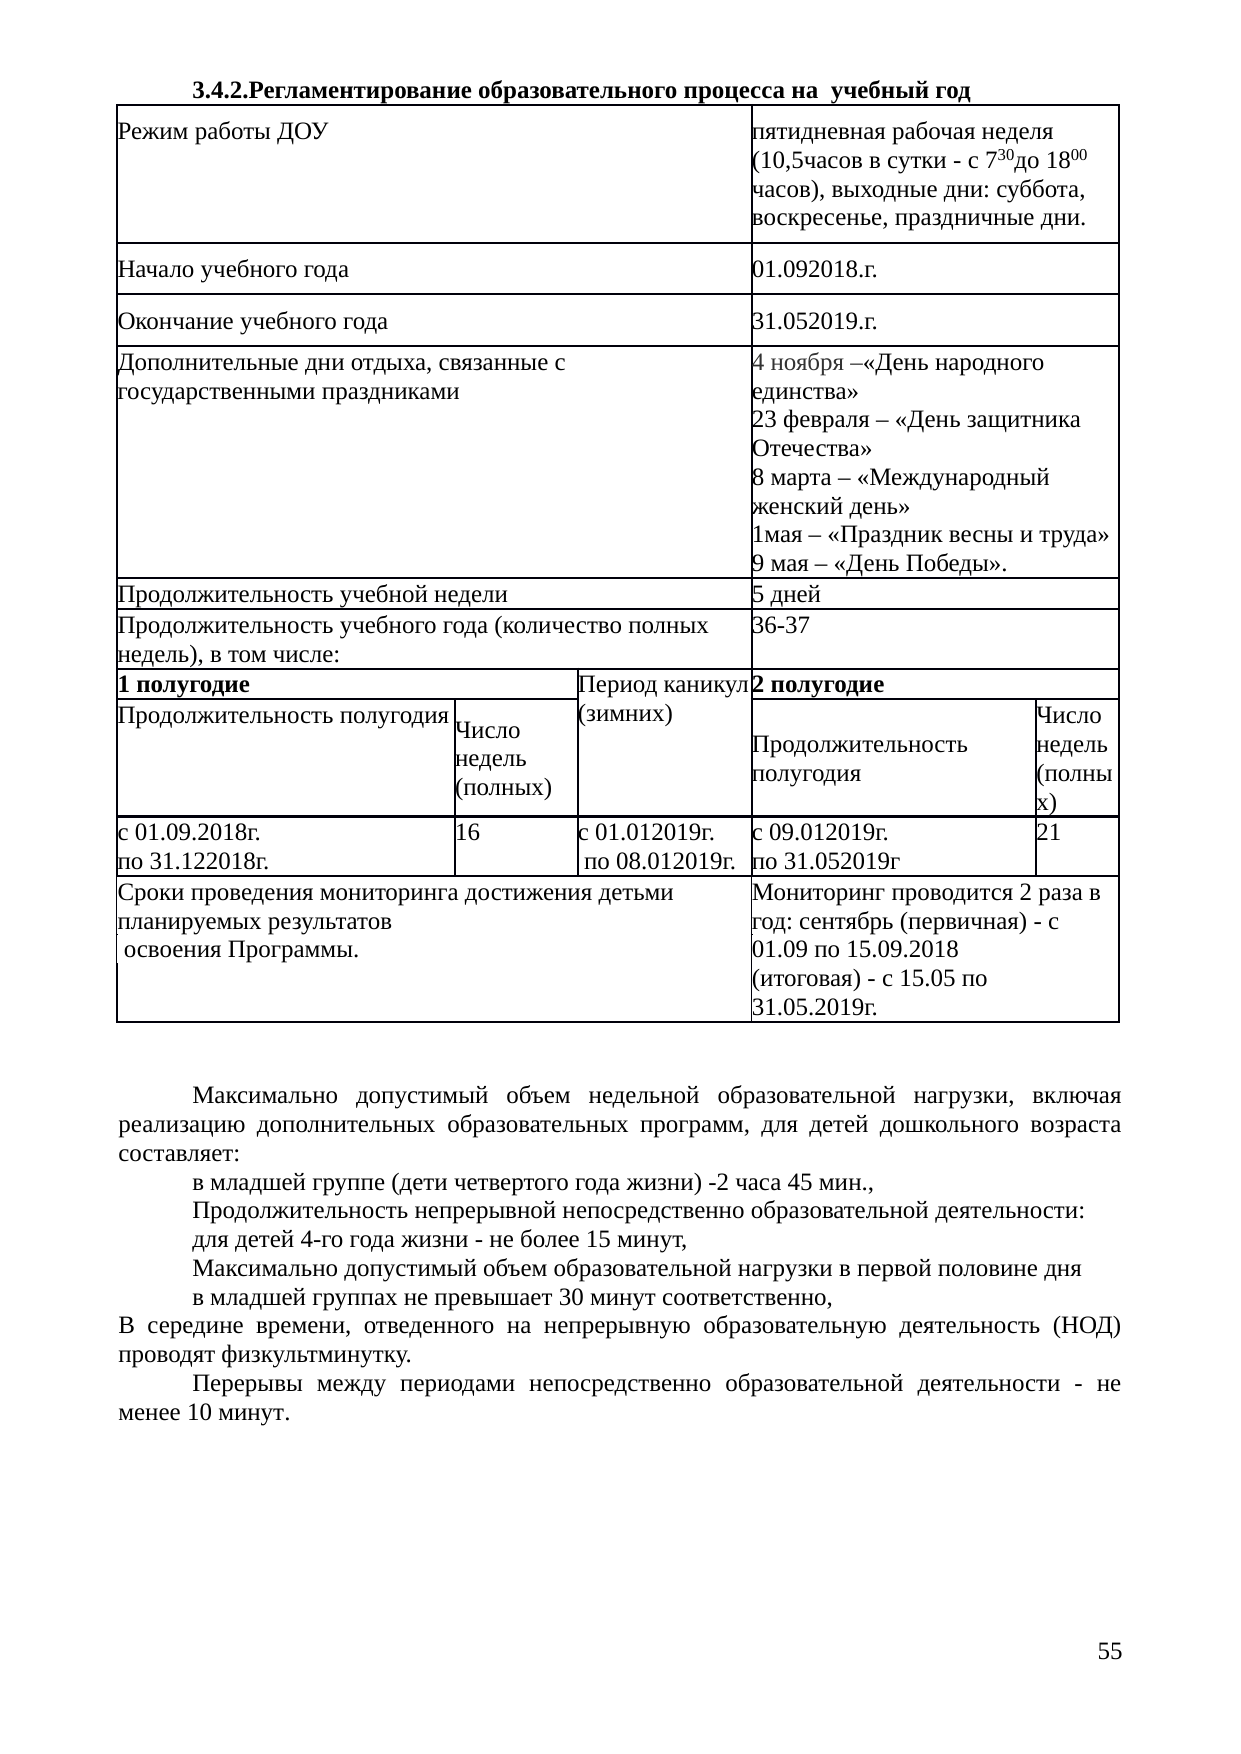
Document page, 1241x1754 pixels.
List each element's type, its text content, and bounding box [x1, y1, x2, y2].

table_cell Продолжительность учебного года (количество полных недель), в том числе: [118, 610, 751, 667]
text Перерывы между периодами непосредственно образовательной деятельности - не менее 10 минут. [118, 1368, 1122, 1425]
table_cell 5 дней [753, 579, 1118, 608]
text В середине времени, отведенного на непрерывную образовательную деятельность (НОД) проводят физкультминутку. [118, 1310, 1122, 1368]
table_cell с 09.012019г. по 31.052019г [753, 818, 1035, 875]
table_header пятидневная рабочая неделя (10,5часов в сутки - с 730до 1800 часов), выходные дни: суббота, воскресенье, праздничные дни. [753, 106, 1118, 242]
text Продолжительность непрерывной непосредственно образовательной деятельности: [118, 1195, 1122, 1224]
table_cell Начало учебного года [118, 244, 751, 293]
text Максимально допустимый объем недельной образовательной нагрузки, включая реализацию дополнительных образовательных программ, для детей дошкольного возраста составляет: [118, 1080, 1122, 1167]
text Максимально допустимый объем образовательной нагрузки в первой половине дня [118, 1253, 1122, 1282]
table_cell Дополнительные дни отдыха, связанные с государственными праздниками [118, 347, 751, 577]
text 3.4.2.Регламентирование образовательного процесса на учебный год [118, 75, 1122, 104]
table_cell 16 [456, 818, 577, 875]
table_cell 36-37 [753, 610, 1118, 667]
table_cell с 01.012019г. по 08.012019г. [579, 818, 751, 875]
text в младшей группе (дети четвертого года жизни) -2 часа 45 мин., [118, 1167, 1122, 1195]
table_cell Окончание учебного года [118, 295, 751, 345]
text в младшей группах не превышает 30 минут соответственно, [118, 1282, 1122, 1310]
table_cell 21 [1037, 818, 1118, 875]
text для детей 4-го года жизни - не более 15 минут, [118, 1224, 1122, 1253]
table_cell 2 полугодие [753, 670, 1118, 698]
table_cell 31.052019.г. [753, 295, 1118, 345]
table_cell Мониторинг проводится 2 раза в год: сентябрь (первичная) - с 01.09 по 15.09.2018 (итоговая) - с 15.05 по 31.05.2019г. [753, 877, 1118, 1021]
table_cell 01.092018.г. [753, 244, 1118, 293]
table_cell Продолжительность учебной недели [118, 579, 751, 608]
table_cell Сроки проведения мониторинга достижения детьми планируемых результатов освоения Программы. [118, 877, 751, 1021]
table_header Режим работы ДОУ [118, 106, 751, 242]
table_cell Число недель (полных) [1037, 700, 1118, 815]
table_cell Продолжительность полугодия [753, 700, 1035, 815]
table_cell Продолжительность полугодия [118, 700, 454, 815]
table_cell Период каникул (зимних) [579, 670, 751, 815]
table_cell Число недель (полных) [456, 700, 577, 815]
table_cell с 01.09.2018г. по 31.122018г. [118, 818, 454, 875]
table_cell 1 полугодие [118, 670, 577, 698]
